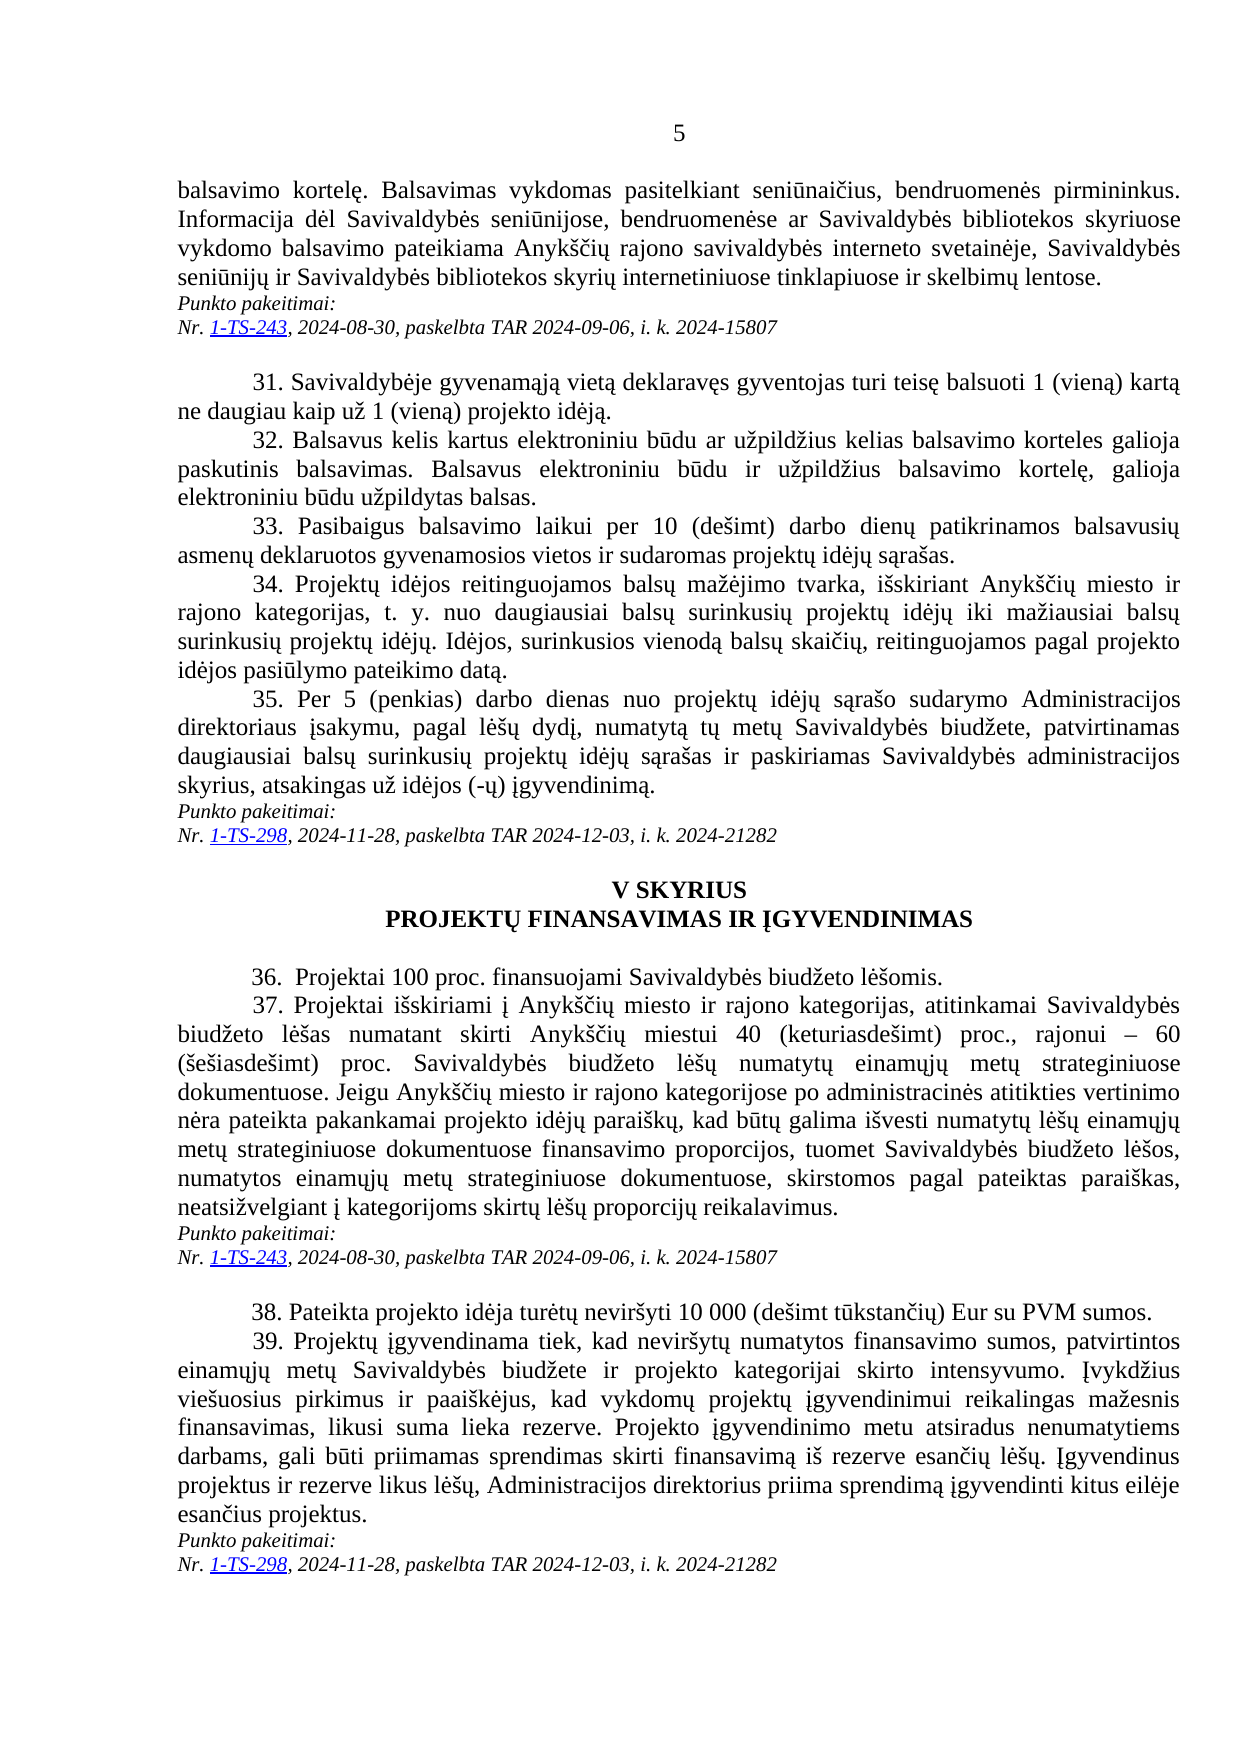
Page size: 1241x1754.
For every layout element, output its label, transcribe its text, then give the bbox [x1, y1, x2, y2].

text 35. Per 5 (penkias) darbo dienas nuo projektų idėjų sąrašo sudarymo Administracijos direktoriaus įsakymu, pagal lėšų dydį, numatytą tų metų Savivaldybės biudžete, patvirtinamas daugiausiai balsų surinkusių projektų idėjų sąrašas ir paskiriamas Savivaldybės administracijos skyrius, atsakingas už idėjos (-ų) įgyvendinimą. [177, 684, 1181, 799]
text Nr. 1-TS-298, 2024-11-28, paskelbta TAR 2024-12-03, i. k. 2024-21282 [177, 1552, 1181, 1576]
text Punkto pakeitimai: [177, 291, 1181, 315]
text 39. Projektų įgyvendinama tiek, kad neviršytų numatytos finansavimo sumos, patvirtintos einamųjų metų Savivaldybės biudžete ir projekto kategorijai skirto intensyvumo. Įvykdžius viešuosius pirkimus ir paaiškėjus, kad vykdomų projektų įgyvendinimui reikalingas mažesnis finansavimas, likusi suma lieka rezerve. Projekto įgyvendinimo metu atsiradus nenumatytiems darbams, gali būti priimamas sprendimas skirti finansavimą iš rezerve esančių lėšų. Įgyvendinus projektus ir rezerve likus lėšų, Administracijos direktorius priima sprendimą įgyvendinti kitus eilėje esančius projektus. [177, 1326, 1181, 1527]
text 34. Projektų idėjos reitinguojamos balsų mažėjimo tvarka, išskiriant Anykščių miesto ir rajono kategorijas, t. y. nuo daugiausiai balsų surinkusių projektų idėjų iki mažiausiai balsų surinkusių projektų idėjų. Idėjos, surinkusios vienodą balsų skaičių, reitinguojamos pagal projekto idėjos pasiūlymo pateikimo datą. [177, 569, 1181, 684]
text Nr. 1-TS-298, 2024-11-28, paskelbta TAR 2024-12-03, i. k. 2024-21282 [177, 823, 1181, 847]
text Punkto pakeitimai: [177, 799, 1181, 823]
text Nr. 1-TS-243, 2024-08-30, paskelbta TAR 2024-09-06, i. k. 2024-15807 [177, 315, 1181, 339]
text balsavimo kortelę. Balsavimas vykdomas pasitelkiant seniūnaičius, bendruomenės pirmininkus. Informacija dėl Savivaldybės seniūnijose, bendruomenėse ar Savivaldybės bibliotekos skyriuose vykdomo balsavimo pateikiama Anykščių rajono savivaldybės interneto svetainėje, Savivaldybės seniūnijų ir Savivaldybės bibliotekos skyrių internetiniuose tinklapiuose ir skelbimų lentose. [177, 176, 1181, 291]
text V SKYRIUS [177, 876, 1181, 904]
text 36. Projektai 100 proc. finansuojami Savivaldybės biudžeto lėšomis. [177, 962, 1181, 991]
text PROJEKTŲ FINANSAVIMAS IR ĮGYVENDINIMAS [177, 904, 1181, 933]
text 32. Balsavus kelis kartus elektroniniu būdu ar užpildžius kelias balsavimo korteles galioja paskutinis balsavimas. Balsavus elektroniniu būdu ir užpildžius balsavimo kortelę, galioja elektroniniu būdu užpildytas balsas. [177, 425, 1181, 511]
text 31. Savivaldybėje gyvenamąją vietą deklaravęs gyventojas turi teisę balsuoti 1 (vieną) kartą ne daugiau kaip už 1 (vieną) projekto idėją. [177, 367, 1181, 425]
text 38. Pateikta projekto idėja turėtų neviršyti 10 000 (dešimt tūkstančių) Eur su PVM sumos. [177, 1297, 1181, 1326]
text Punkto pakeitimai: [177, 1527, 1181, 1552]
text 33. Pasibaigus balsavimo laikui per 10 (dešimt) darbo dienų patikrinamos balsavusių asmenų deklaruotos gyvenamosios vietos ir sudaromas projektų idėjų sąrašas. [177, 511, 1181, 569]
text 37. Projektai išskiriami į Anykščių miesto ir rajono kategorijas, atitinkamai Savivaldybės biudžeto lėšas numatant skirti Anykščių miestui 40 (keturiasdešimt) proc., rajonui – 60 (šešiasdešimt) proc. Savivaldybės biudžeto lėšų numatytų einamųjų metų strateginiuose dokumentuose. Jeigu Anykščių miesto ir rajono kategorijose po administracinės atitikties vertinimo nėra pateikta pakankamai projekto idėjų paraiškų, kad būtų galima išvesti numatytų lėšų einamųjų metų strateginiuose dokumentuose finansavimo proporcijos, tuomet Savivaldybės biudžeto lėšos, numatytos einamųjų metų strateginiuose dokumentuose, skirstomos pagal pateiktas paraiškas, neatsižvelgiant į kategorijoms skirtų lėšų proporcijų reikalavimus. [177, 991, 1181, 1221]
text Punkto pakeitimai: [177, 1221, 1181, 1245]
text Nr. 1-TS-243, 2024-08-30, paskelbta TAR 2024-09-06, i. k. 2024-15807 [177, 1245, 1181, 1269]
